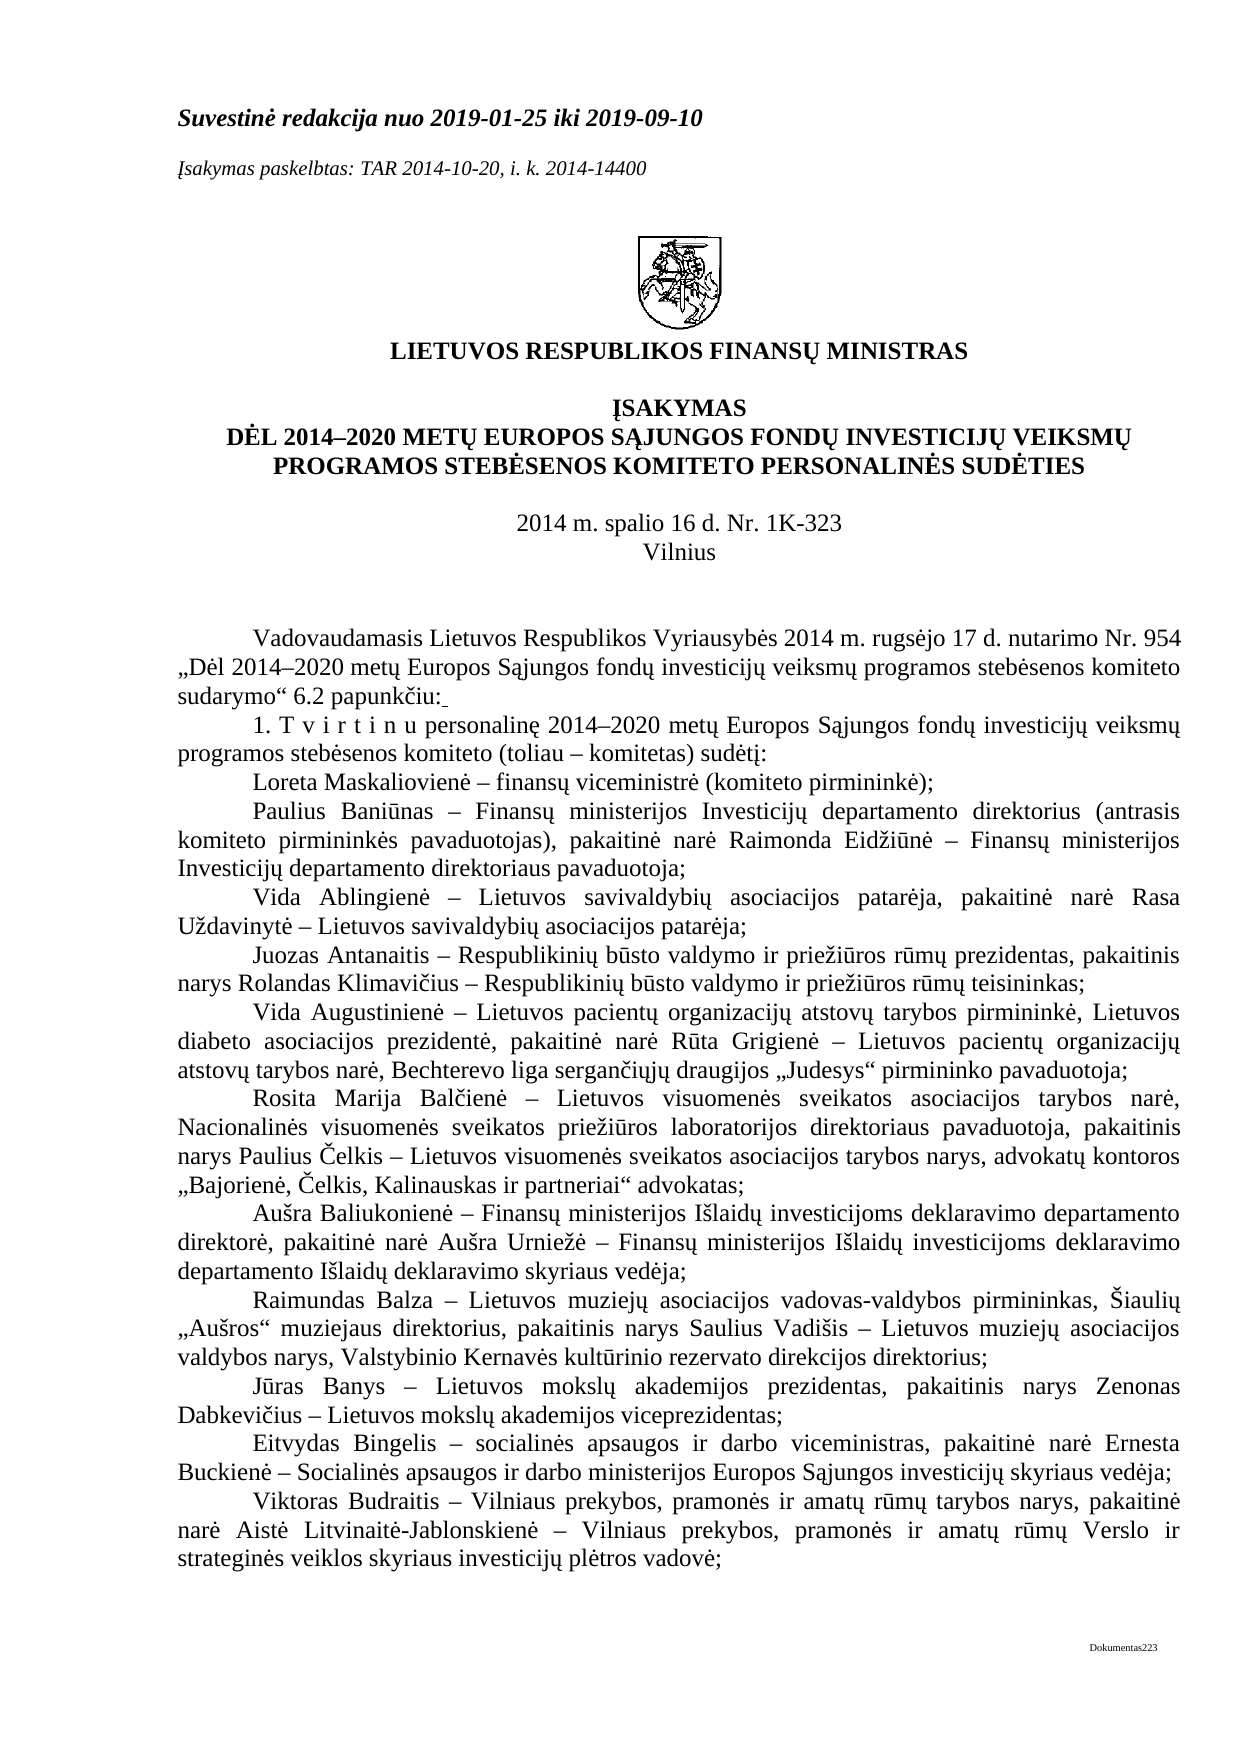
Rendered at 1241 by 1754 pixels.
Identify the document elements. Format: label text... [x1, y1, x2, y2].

text Rosita Marija Balčienė – Lietuvos visuomenės sveikatos asociacijos tarybos narė, Nacionalinės visuomenės sveikatos priežiūros laboratorijos direktoriaus pavaduotoja, pakaitinis narys Paulius Čelkis – Lietuvos visuomenės sveikatos asociacijos tarybos narys, advokatų kontoros „Bajorienė, Čelkis, Kalinauskas ir partneriai“ advokatas; [177, 1083, 1181, 1198]
text Vadovaudamasis Lietuvos Respublikos Vyriausybės 2014 m. rugsėjo 17 d. nutarimo Nr. 954 „Dėl 2014–2020 metų Europos Sąjungos fondų investicijų veiksmų programos stebėsenos komiteto sudarymo“ 6.2 papunkčiu: [177, 623, 1181, 710]
text Vida Augustinienė – Lietuvos pacientų organizacijų atstovų tarybos pirmininkė, Lietuvos diabeto asociacijos prezidentė, pakaitinė narė Rūta Grigienė – Lietuvos pacientų organizacijų atstovų tarybos narė, Bechterevo liga sergančiųjų draugijos „Judesys“ pirmininko pavaduotoja; [177, 997, 1181, 1083]
text LIETUVOS RESPUBLIKOS FINANSŲ MINISTRAS [177, 336, 1181, 365]
text Vilnius [177, 537, 1181, 566]
text Jūras Banys – Lietuvos mokslų akademijos prezidentas, pakaitinis narys Zenonas Dabkevičius – Lietuvos mokslų akademijos viceprezidentas; [177, 1371, 1181, 1428]
text Suvestinė redakcija nuo 2019-01-25 iki 2019-09-10 [177, 103, 1181, 132]
text Raimundas Balza – Lietuvos muziejų asociacijos vadovas-valdybos pirmininkas, Šiaulių „Aušros“ muziejaus direktorius, pakaitinis narys Saulius Vadišis – Lietuvos muziejų asociacijos valdybos narys, Valstybinio Kernavės kultūrinio rezervato direkcijos direktorius; [177, 1285, 1181, 1371]
text 1. T v i r t i n u personalinę 2014–2020 metų Europos Sąjungos fondų investicijų veiksmų programos stebėsenos komiteto (toliau – komitetas) sudėtį: [177, 710, 1181, 767]
text Aušra Baliukonienė – Finansų ministerijos Išlaidų investicijoms deklaravimo departamento direktorė, pakaitinė narė Aušra Urniežė – Finansų ministerijos Išlaidų investicijoms deklaravimo departamento Išlaidų deklaravimo skyriaus vedėja; [177, 1198, 1181, 1285]
text 2014 m. spalio 16 d. Nr. 1K-323 [177, 508, 1181, 537]
text Viktoras Budraitis – Vilniaus prekybos, pramonės ir amatų rūmų tarybos narys, pakaitinė narė Aistė Litvinaitė-Jablonskienė – Vilniaus prekybos, pramonės ir amatų rūmų Verslo ir strateginės veiklos skyriaus investicijų plėtros vadovė; [177, 1486, 1181, 1572]
text Vida Ablingienė – Lietuvos savivaldybių asociacijos patarėja, pakaitinė narė Rasa Uždavinytė – Lietuvos savivaldybių asociacijos patarėja; [177, 882, 1181, 940]
text Eitvydas Bingelis – socialinės apsaugos ir darbo viceministras, pakaitinė narė Ernesta Buckienė – Socialinės apsaugos ir darbo ministerijos Europos Sąjungos investicijų skyriaus vedėja; [177, 1428, 1181, 1486]
text Paulius Baniūnas – Finansų ministerijos Investicijų departamento direktorius (antrasis komiteto pirmininkės pavaduotojas), pakaitinė narė Raimonda Eidžiūnė – Finansų ministerijos Investicijų departamento direktoriaus pavaduotoja; [177, 796, 1181, 882]
text DĖL 2014–2020 METŲ EUROPOS SĄJUNGOS FONDŲ INVESTICIJŲ VEIKSMŲ PROGRAMOS STEBĖSENOS KOMITETO PERSONALINĖS SUDĖTIES [177, 422, 1181, 480]
text Įsakymas paskelbtas: TAR 2014-10-20, i. k. 2014-14400 [177, 156, 1181, 180]
text ĮSAKYMAS [177, 393, 1181, 422]
text Loreta Maskaliovienė – finansų viceministrė (komiteto pirmininkė); [177, 767, 1181, 796]
text Juozas Antanaitis – Respublikinių būsto valdymo ir priežiūros rūmų prezidentas, pakaitinis narys Rolandas Klimavičius – Respublikinių būsto valdymo ir priežiūros rūmų teisininkas; [177, 940, 1181, 997]
